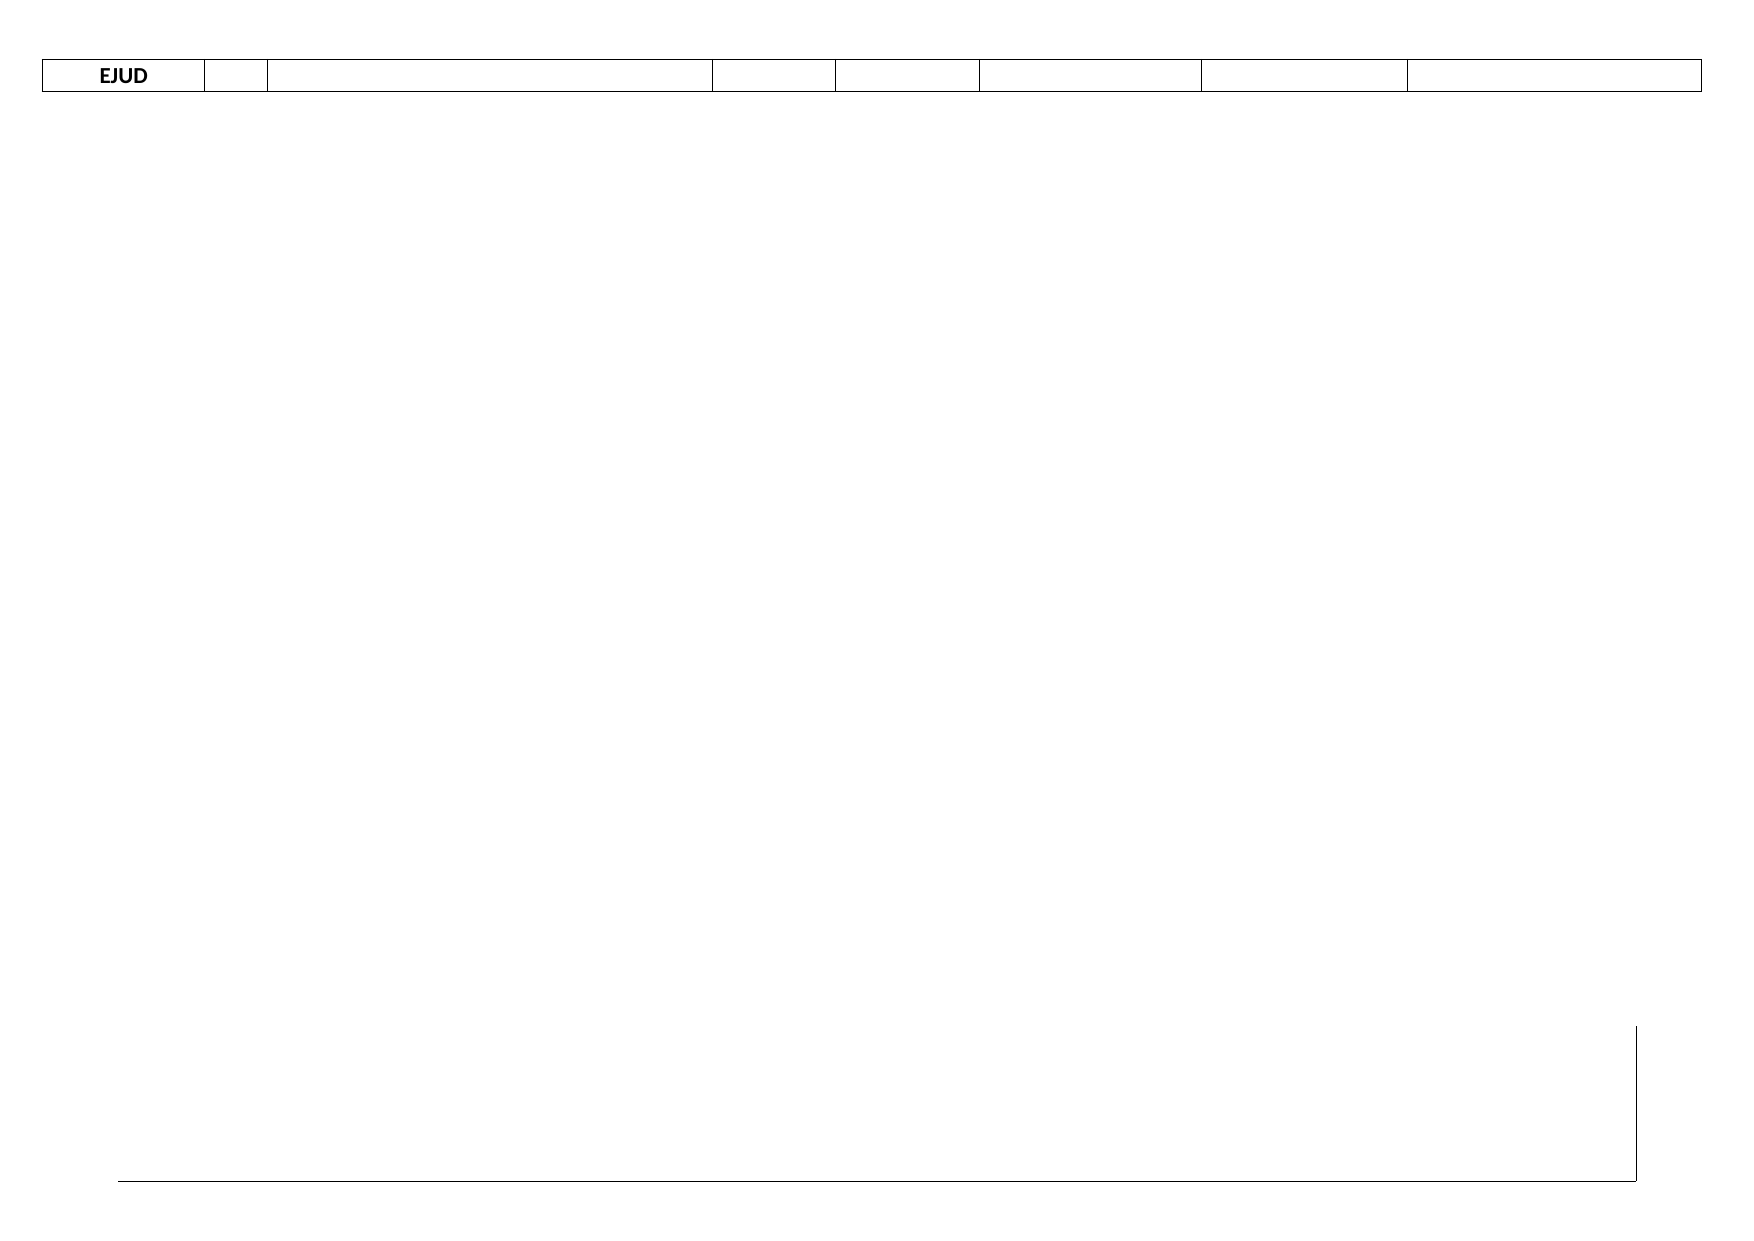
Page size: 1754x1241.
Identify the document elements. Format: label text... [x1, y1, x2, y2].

table_cell EJUD [43, 60, 204, 91]
table_cell [836, 60, 979, 91]
table_cell [713, 60, 835, 91]
table_cell [205, 60, 267, 91]
table_cell [1408, 60, 1701, 91]
table_cell [980, 60, 1201, 91]
table_cell [268, 60, 712, 91]
table_cell [1202, 60, 1407, 91]
